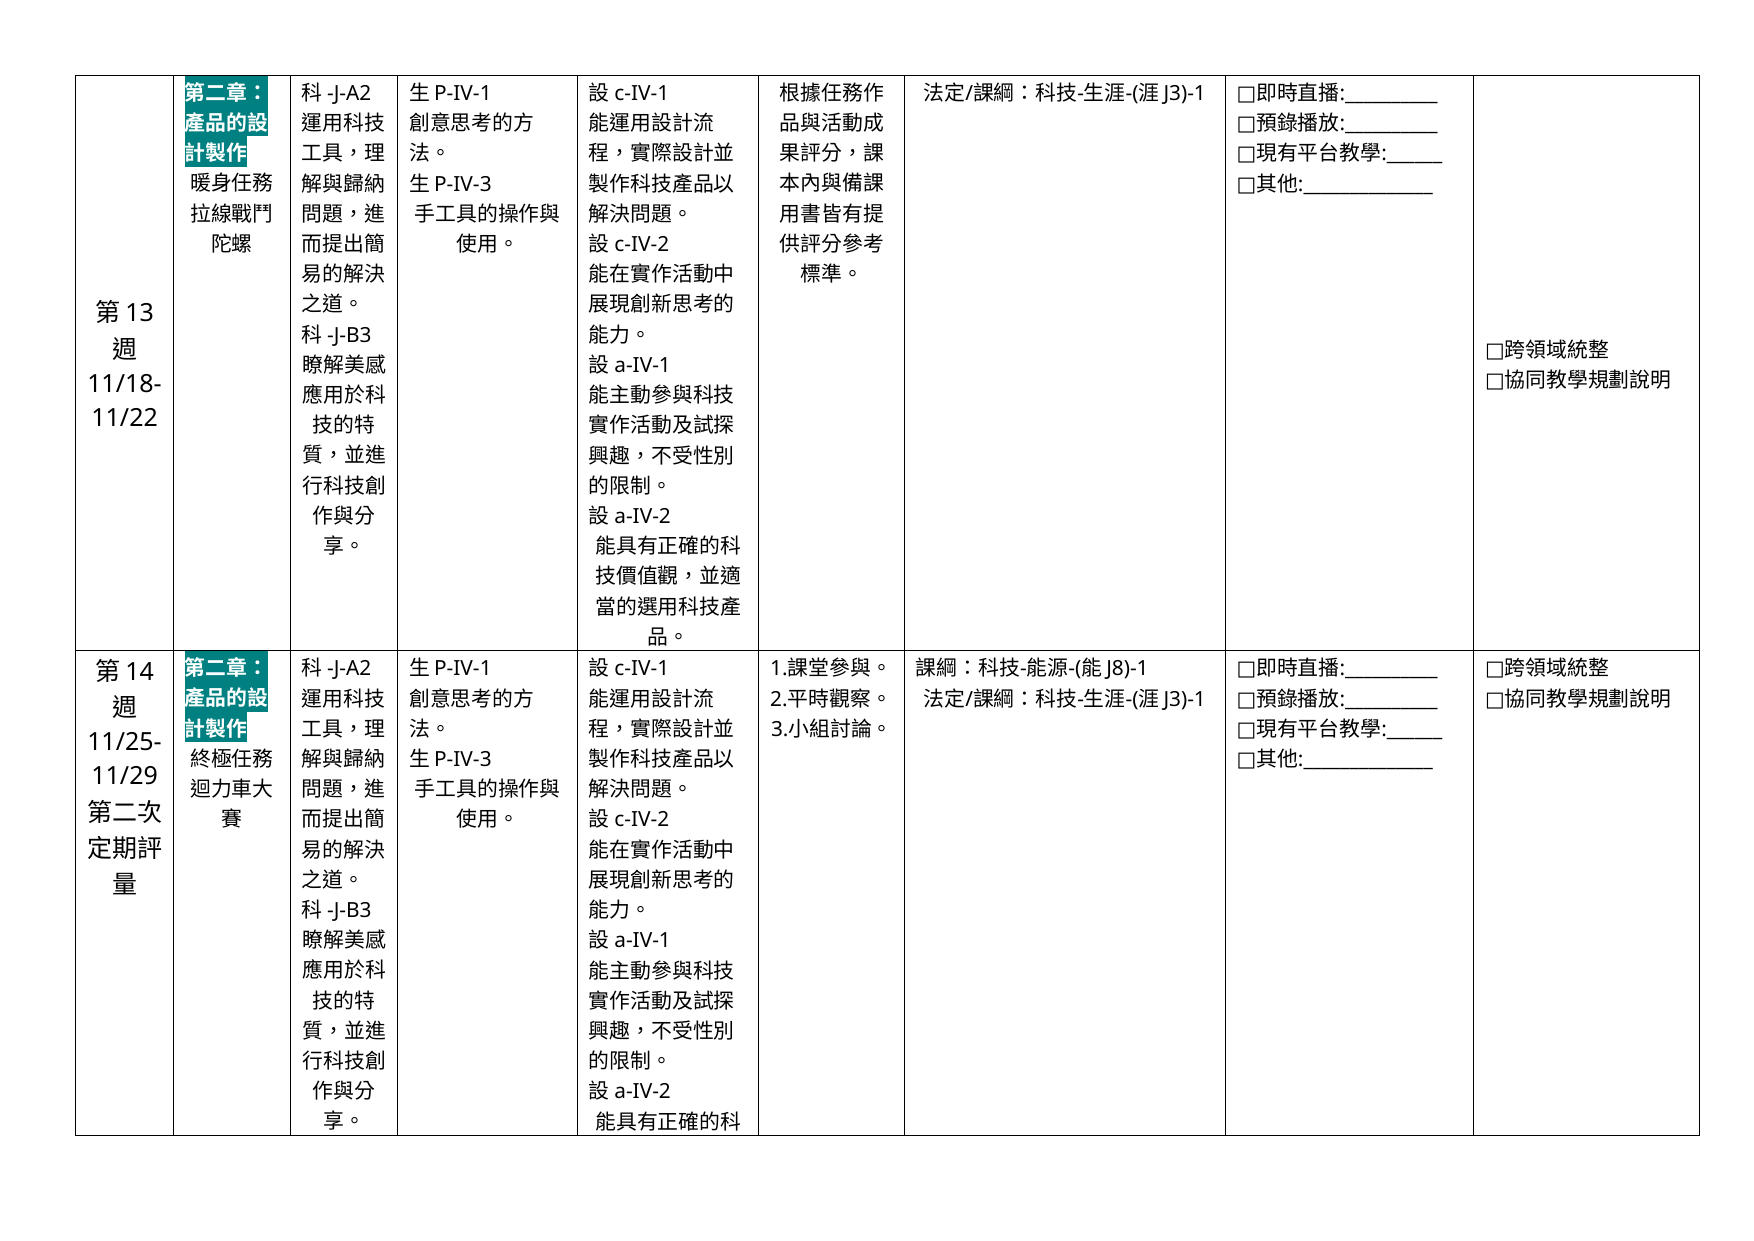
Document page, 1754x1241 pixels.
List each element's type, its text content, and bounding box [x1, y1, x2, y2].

table_cell 科 -J-A2 運用科技工具，理解與歸納問題，進而提出簡易的解決之道。 科 -J-B3 瞭解美感應用於科技的特質，並進行科技創作與分享。 [291, 76, 397, 650]
table_cell □跨領域統整 □協同教學規劃說明 [1474, 76, 1699, 650]
table_cell 第13週 11/18-11/22 [76, 76, 173, 650]
table_cell 第14週 11/25-11/29 第二次定期評量 [76, 651, 173, 1135]
table_cell 第二章：產品的設計製作 暖身任務 拉線戰鬥陀螺 [174, 76, 290, 650]
table_cell 設 c-IV-1 能運用設計流程，實際設計並製作科技產品以解決問題。 設 c-IV-2 能在實作活動中展現創新思考的能力。 設 a-IV-1 能主動參與科技實作活動及試探興趣，不受性別的限制。 設 a-IV-2 能具有正確的科 [578, 651, 758, 1135]
table_cell 生P-IV-1 創意思考的方法。 生P-IV-3 手工具的操作與使用。 [398, 76, 577, 650]
table_cell 科 -J-A2 運用科技工具，理解與歸納問題，進而提出簡易的解決之道。 科 -J-B3 瞭解美感應用於科技的特質，並進行科技創作與分享。 [291, 651, 397, 1135]
table_cell 1.課堂參與。 2.平時觀察。 3.小組討論。 [759, 651, 904, 1135]
table_cell 課綱：科技-能源-(能J8)-1 法定/課綱：科技-生涯-(涯J3)-1 [905, 651, 1225, 1135]
table_cell 設 c-IV-1 能運用設計流程，實際設計並製作科技產品以解決問題。 設 c-IV-2 能在實作活動中展現創新思考的能力。 設 a-IV-1 能主動參與科技實作活動及試探興趣，不受性別的限制。 設 a-IV-2 能具有正確的科技價值觀，並適當的選用科技產品。 [578, 76, 758, 650]
table_cell 根據任務作品與活動成果評分，課本內與備課用書皆有提供評分參考標準。 [759, 76, 904, 650]
table_cell 法定/課綱：科技-生涯-(涯J3)-1 [905, 76, 1225, 650]
table_cell □跨領域統整 □協同教學規劃說明 [1474, 651, 1699, 1135]
table_cell □即時直播:__________ □預錄播放:__________ □現有平台教學:______ □其他:______________ [1226, 76, 1473, 650]
table_cell □即時直播:__________ □預錄播放:__________ □現有平台教學:______ □其他:______________ [1226, 651, 1473, 1135]
table_cell 生P-IV-1 創意思考的方法。 生P-IV-3 手工具的操作與使用。 [398, 651, 577, 1135]
table_cell 第二章：產品的設計製作 終極任務 迴力車大賽 [174, 651, 290, 1135]
